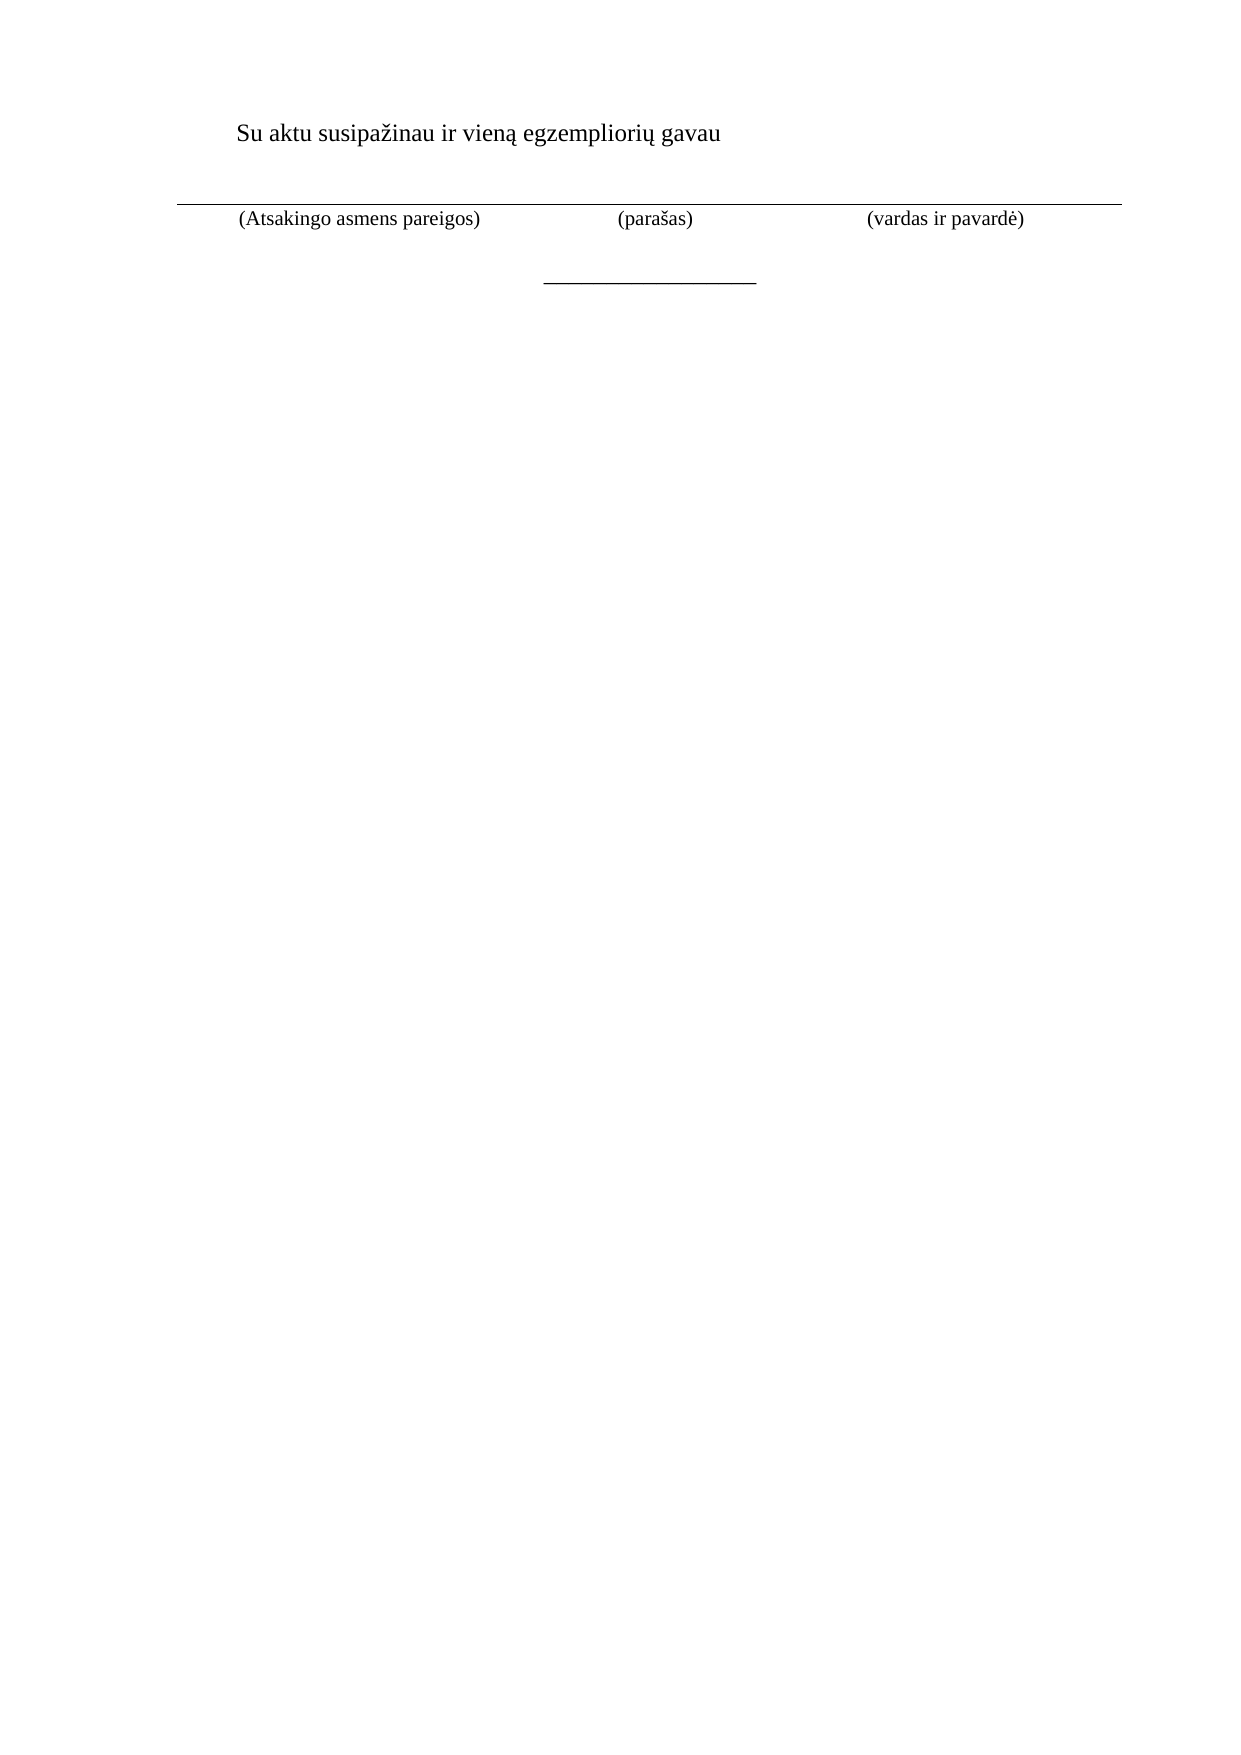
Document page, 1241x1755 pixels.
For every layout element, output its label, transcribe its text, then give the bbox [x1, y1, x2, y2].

table_header [542, 176, 769, 204]
table_cell (parašas) [542, 205, 769, 229]
table_header [177, 176, 542, 204]
text Su aktu susipažinau ir vieną egzempliorių gavau [177, 118, 1122, 147]
table_cell (vardas ir pavardė) [769, 205, 1122, 229]
table_cell (Atsakingo asmens pareigos) [177, 205, 542, 229]
text _________________ [177, 258, 1122, 287]
table_header [769, 176, 1122, 204]
